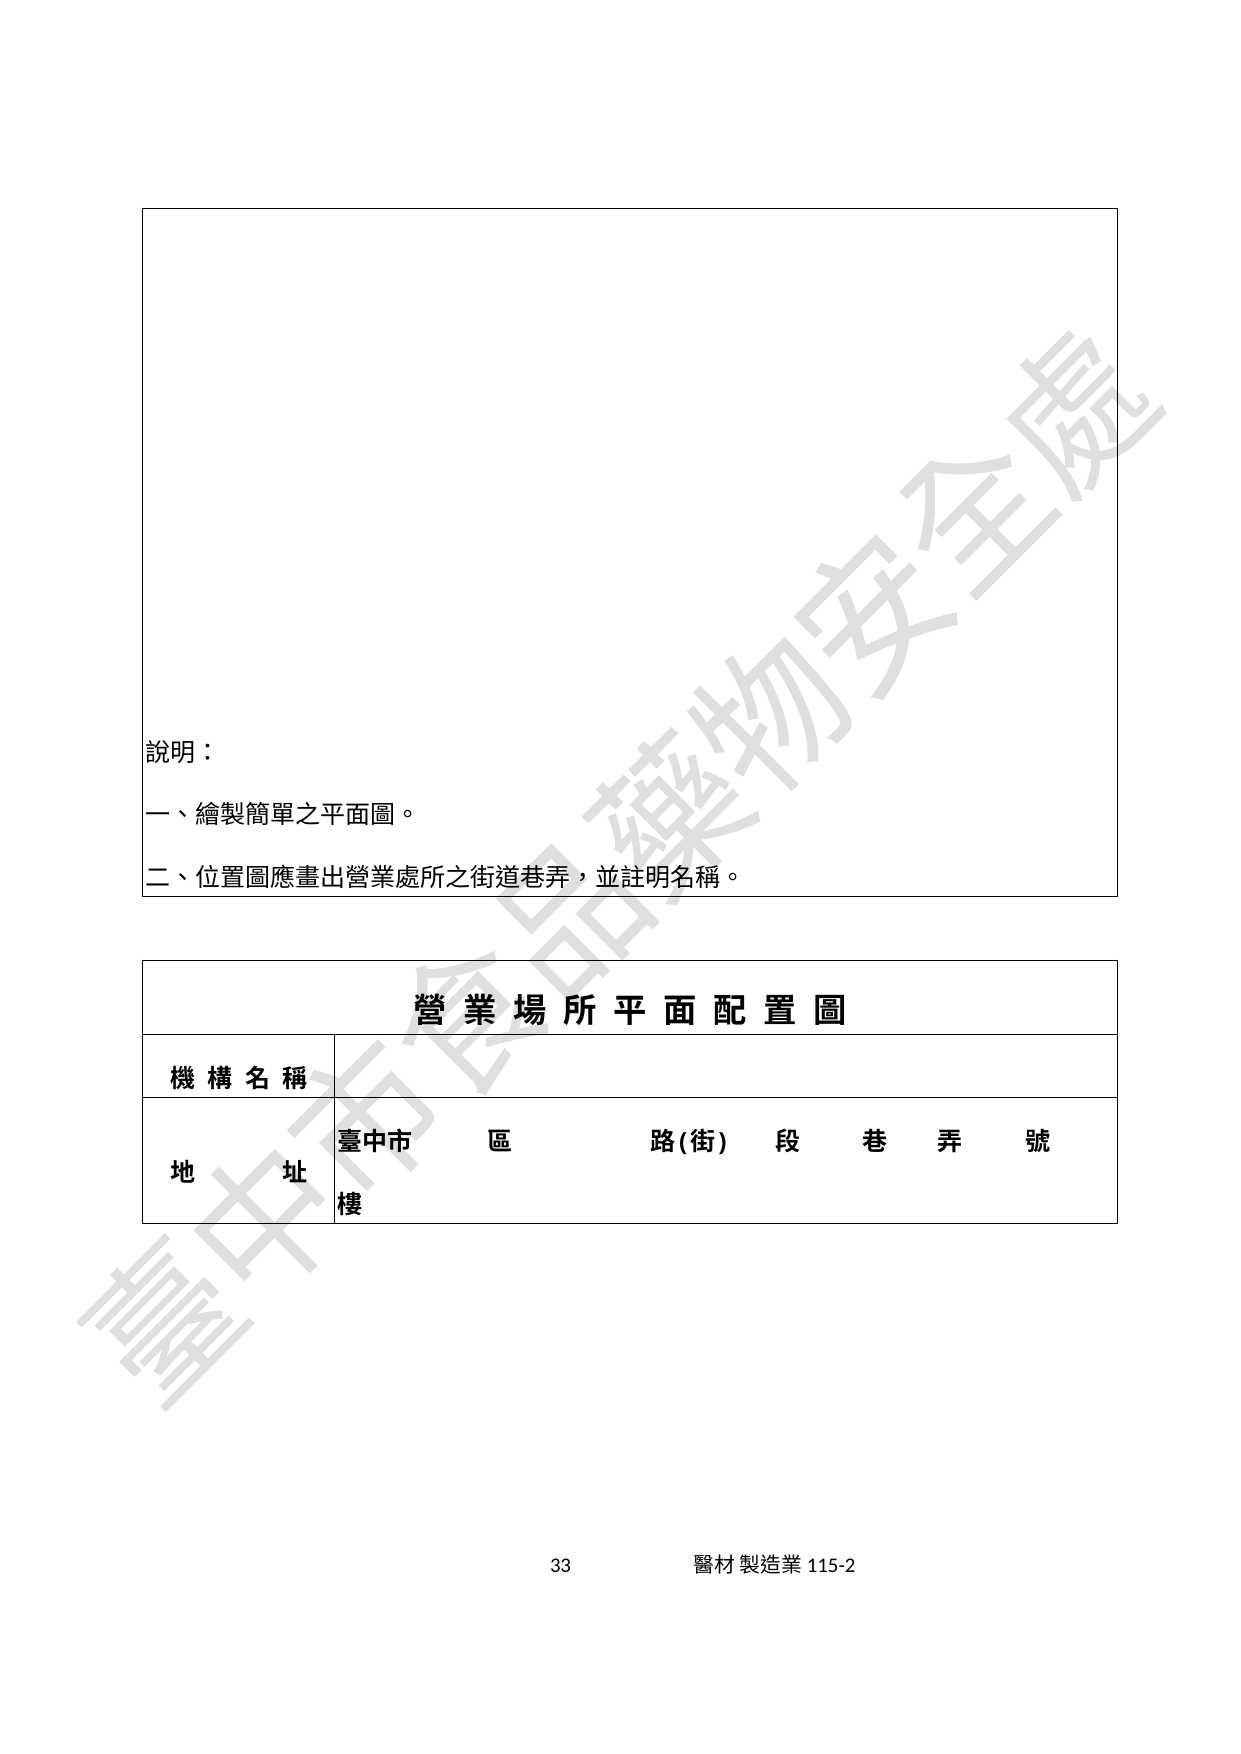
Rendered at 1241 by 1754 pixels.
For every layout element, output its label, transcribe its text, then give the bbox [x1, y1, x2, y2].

table_cell [449, 1035, 467, 1047]
table_header 營 業 場 所 平 面 配 置 圖 [143, 961, 466, 1033]
table_cell [335, 1035, 1117, 1097]
table_cell 臺中市 區 路(街) 段 巷 弄 號 樓 [335, 1098, 1117, 1223]
table_header 營 業 場 所 平 面 配 置 圖 [441, 971, 476, 1003]
table_header 營 業 場 所 平 面 配 置 圖 [435, 986, 483, 1033]
table_header 營 業 場 所 平 面 配 置 圖 [477, 961, 1117, 1033]
table_cell 地 址 [143, 1098, 334, 1223]
table_cell [382, 1088, 400, 1097]
table_cell 機 構 名 稱 [143, 1035, 334, 1097]
table_header 營 業 場 所 平 面 配 置 圖 [428, 977, 450, 996]
table_header 營 業 場 所 平 面 配 置 圖 [545, 961, 589, 985]
table_cell 說明： 一、繪製簡單之平面圖。 二、位置圖應畫出營業處所之街道巷弄，並註明名稱。 [143, 209, 1117, 896]
